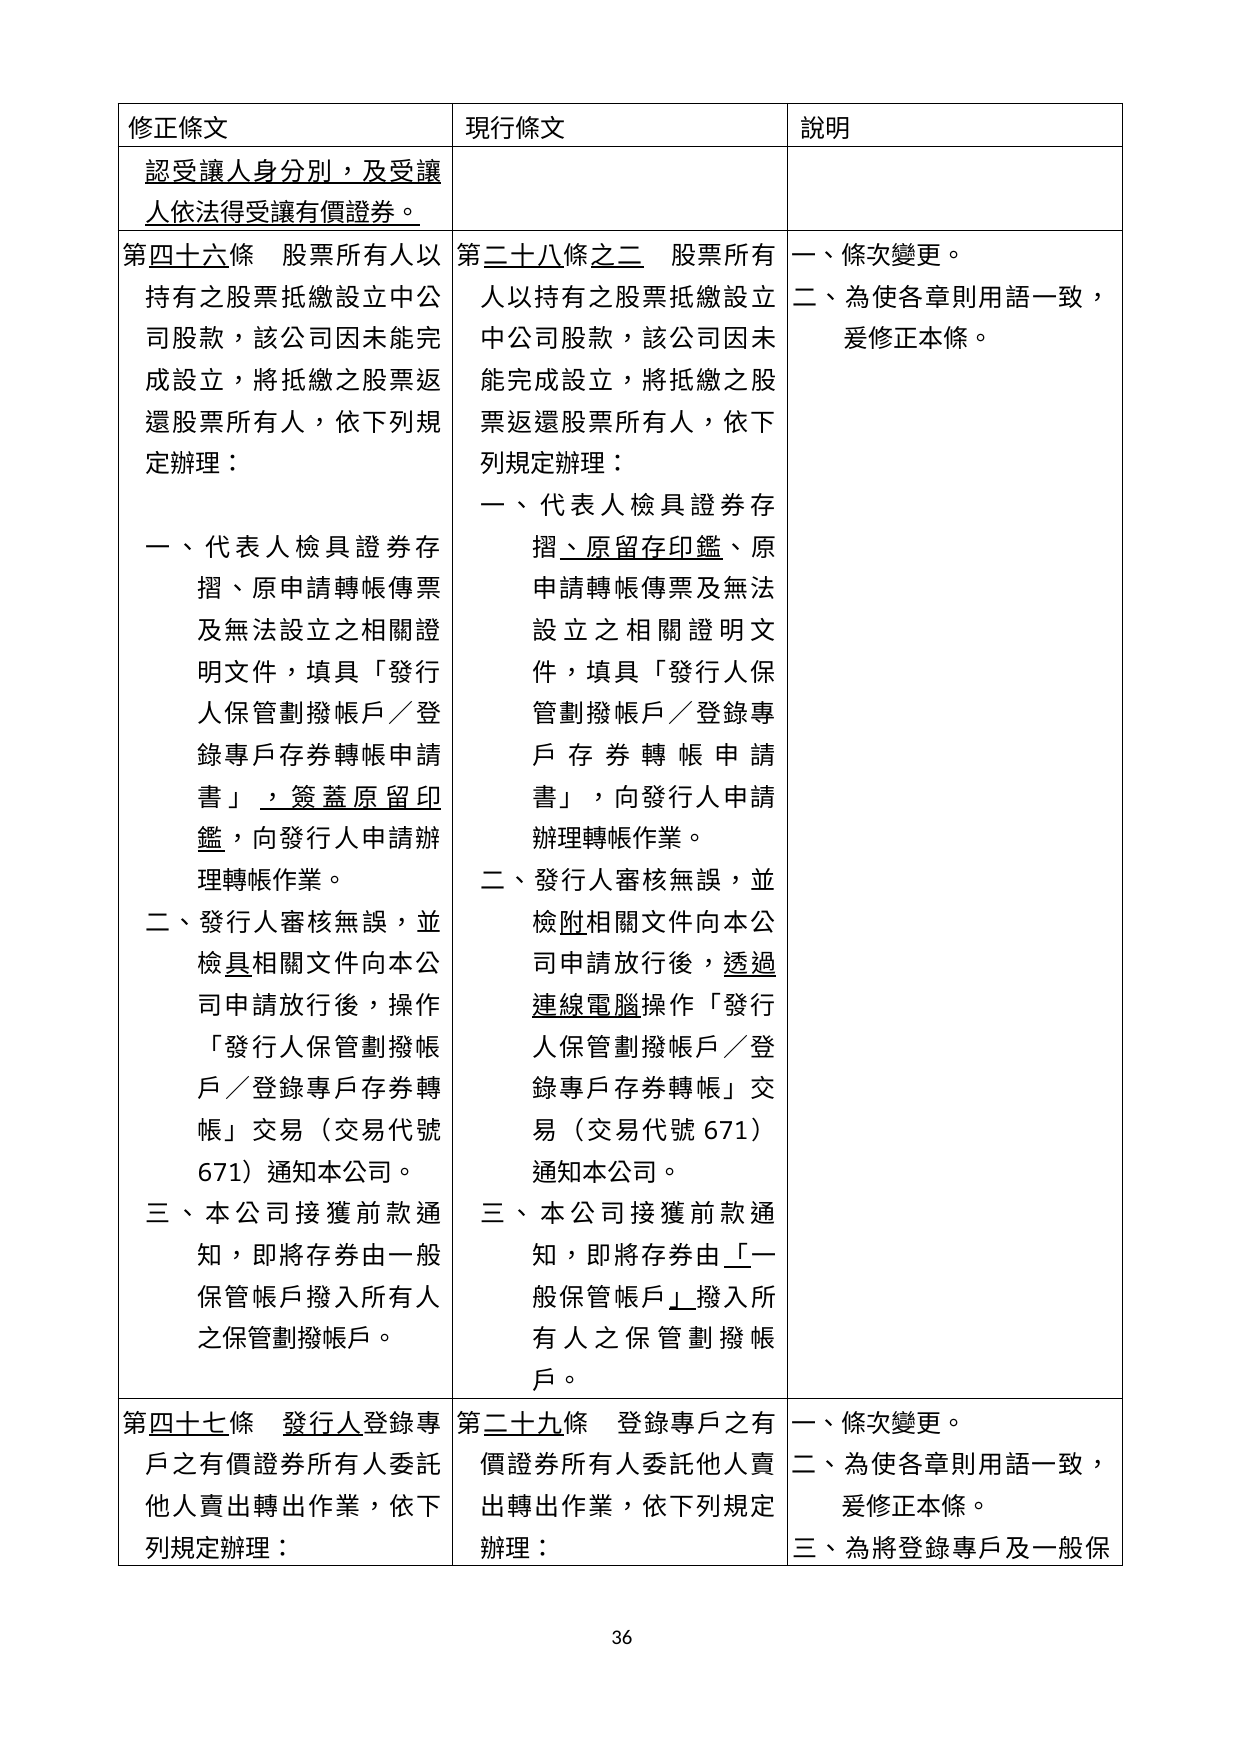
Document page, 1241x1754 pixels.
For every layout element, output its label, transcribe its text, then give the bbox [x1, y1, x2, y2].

table_cell 一、條次變更。 二、為使各章則用語一致，爰修正本條。 三、為將登錄專戶及一般保 [788, 1399, 1122, 1565]
table_cell [453, 147, 787, 230]
table_cell [788, 147, 1122, 230]
table_cell 第四十七條 發行人登錄專戶之有價證券所有人委託他人賣出轉出作業，依下列規定辦理： [119, 1399, 452, 1565]
table_cell 第二十九條 登錄專戶之有價證券所有人委託他人賣出轉出作業，依下列規定辦理： [453, 1399, 787, 1565]
table_header 修正條文 [119, 104, 452, 146]
table_cell 認受讓人身分別，及受讓人依法得受讓有價證券。 [119, 147, 452, 230]
table_cell 第四十六條 股票所有人以持有之股票抵繳設立中公司股款，該公司因未能完成設立，將抵繳之股票返還股票所有人，依下列規定辦理： 一、代表人檢具證券存摺、原申請轉帳傳票及無法設立之相關證明文件，填具「發行人保管劃撥帳戶／登錄專戶存券轉帳申請書」，簽蓋原留印鑑，向發行人申請辦理轉帳作業。 二、發行人審核無誤，並檢具相關文件向本公司申請放行後，操作「發行人保管劃撥帳戶／登錄專戶存券轉帳」交易（交易代號671）通知本公司。 三、本公司接獲前款通知，即將存券由一般保管帳戶撥入所有人之保管劃撥帳戶。 [119, 231, 452, 1398]
table_header 現行條文 [453, 104, 787, 146]
table_cell 第二十八條之二 股票所有人以持有之股票抵繳設立中公司股款，該公司因未能完成設立，將抵繳之股票返還股票所有人，依下列規定辦理： 一、代表人檢具證券存摺、原留存印鑑、原申請轉帳傳票及無法設立之相關證明文件，填具「發行人保管劃撥帳戶／登錄專戶存券轉帳申請書」，向發行人申請辦理轉帳作業。 二、發行人審核無誤，並檢附相關文件向本公司申請放行後，透過連線電腦操作「發行人保管劃撥帳戶／登錄專戶存券轉帳」交易（交易代號671）通知本公司。 三、本公司接獲前款通知，即將存券由「一般保管帳戶」撥入所有人之保管劃撥帳戶。 [453, 231, 787, 1398]
table_header 說明 [788, 104, 1122, 146]
table_cell 一、條次變更。 二、為使各章則用語一致，爰修正本條。 [788, 231, 1122, 1398]
